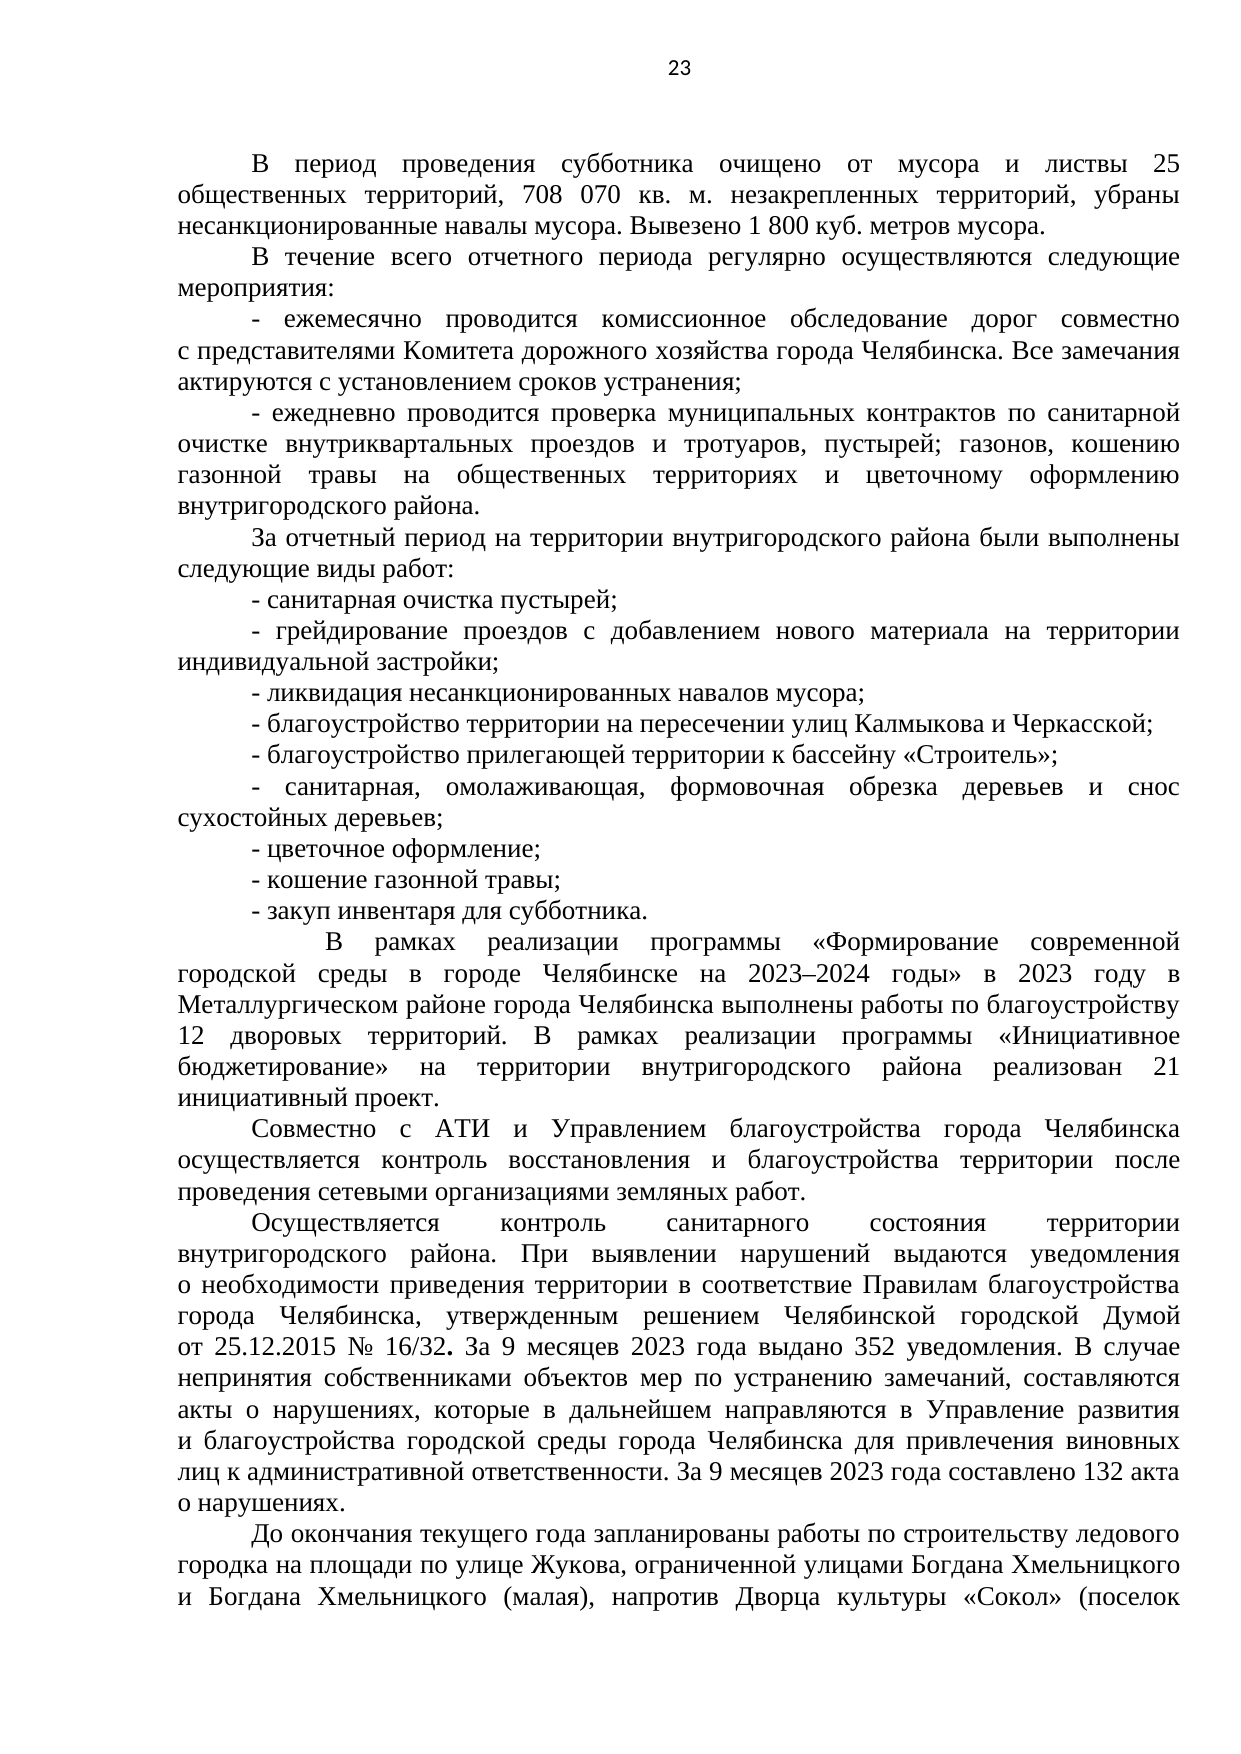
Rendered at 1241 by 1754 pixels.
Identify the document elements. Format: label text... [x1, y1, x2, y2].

text - цветочное оформление; [177, 832, 1181, 863]
text До окончания текущего года запланированы работы по строительству ледового городка на площади по улице Жукова, ограниченной улицами Богдана Хмельницкого и Богдана Хмельницкого (малая), напротив Дворца культуры «Сокол» (поселок [177, 1517, 1181, 1611]
text - ежемесячно проводится комиссионное обследование дорог совместно с представителями Комитета дорожного хозяйства города Челябинска. Все замечания актируются с установлением сроков устранения; [177, 303, 1181, 396]
text В течение всего отчетного периода регулярно осуществляются следующие мероприятия: [177, 240, 1181, 303]
text Осуществляется контроль санитарного состояния территории внутригородского района. При выявлении нарушений выдаются уведомления о необходимости приведения территории в соответствие Правилам благоустройства города Челябинска, утвержденным решением Челябинской городской Думой от 25.12.2015 № 16/32. За 9 месяцев 2023 года выдано 352 уведомления. В случае непринятия собственниками объектов мер по устранению замечаний, составляются акты о нарушениях, которые в дальнейшем направляются в Управление развития и благоустройства городской среды города Челябинска для привлечения виновных лиц к административной ответственности. За 9 месяцев 2023 года составлено 132 акта о нарушениях. [177, 1206, 1181, 1517]
text - грейдирование проездов с добавлением нового материала на территории индивидуальной застройки; [177, 614, 1181, 676]
text - закуп инвентаря для субботника. [177, 894, 1181, 926]
text - санитарная, омолаживающая, формовочная обрезка деревьев и снос сухостойных деревьев; [177, 770, 1181, 832]
text В рамках реализации программы «Формирование современной городской среды в городе Челябинске на 2023–2024 годы» в 2023 году в Металлургическом районе города Челябинска выполнены работы по благоустройству 12 дворовых территорий. В рамках реализации программы «Инициативное бюджетирование» на территории внутригородского района реализован 21 инициативный проект. [177, 926, 1181, 1112]
text - ликвидация несанкционированных навалов мусора; [177, 676, 1181, 707]
text Совместно с АТИ и Управлением благоустройства города Челябинска осуществляется контроль восстановления и благоустройства территории после проведения сетевыми организациями земляных работ. [177, 1112, 1181, 1206]
text В период проведения субботника очищено от мусора и листвы 25 общественных территорий, 708 070 кв. м. незакрепленных территорий, убраны несанкционированные навалы мусора. Вывезено 1 800 куб. метров мусора. [177, 147, 1181, 240]
text - благоустройство территории на пересечении улиц Калмыкова и Черкасской; [177, 707, 1181, 739]
text - санитарная очистка пустырей; [177, 583, 1181, 614]
text - благоустройство прилегающей территории к бассейну «Строитель»; [177, 739, 1181, 770]
text - кошение газонной травы; [177, 863, 1181, 894]
text - ежедневно проводится проверка муниципальных контрактов по санитарной очистке внутриквартальных проездов и тротуаров, пустырей; газонов, кошению газонной травы на общественных территориях и цветочному оформлению внутригородского района. [177, 396, 1181, 521]
text За отчетный период на территории внутригородского района были выполнены следующие виды работ: [177, 521, 1181, 583]
